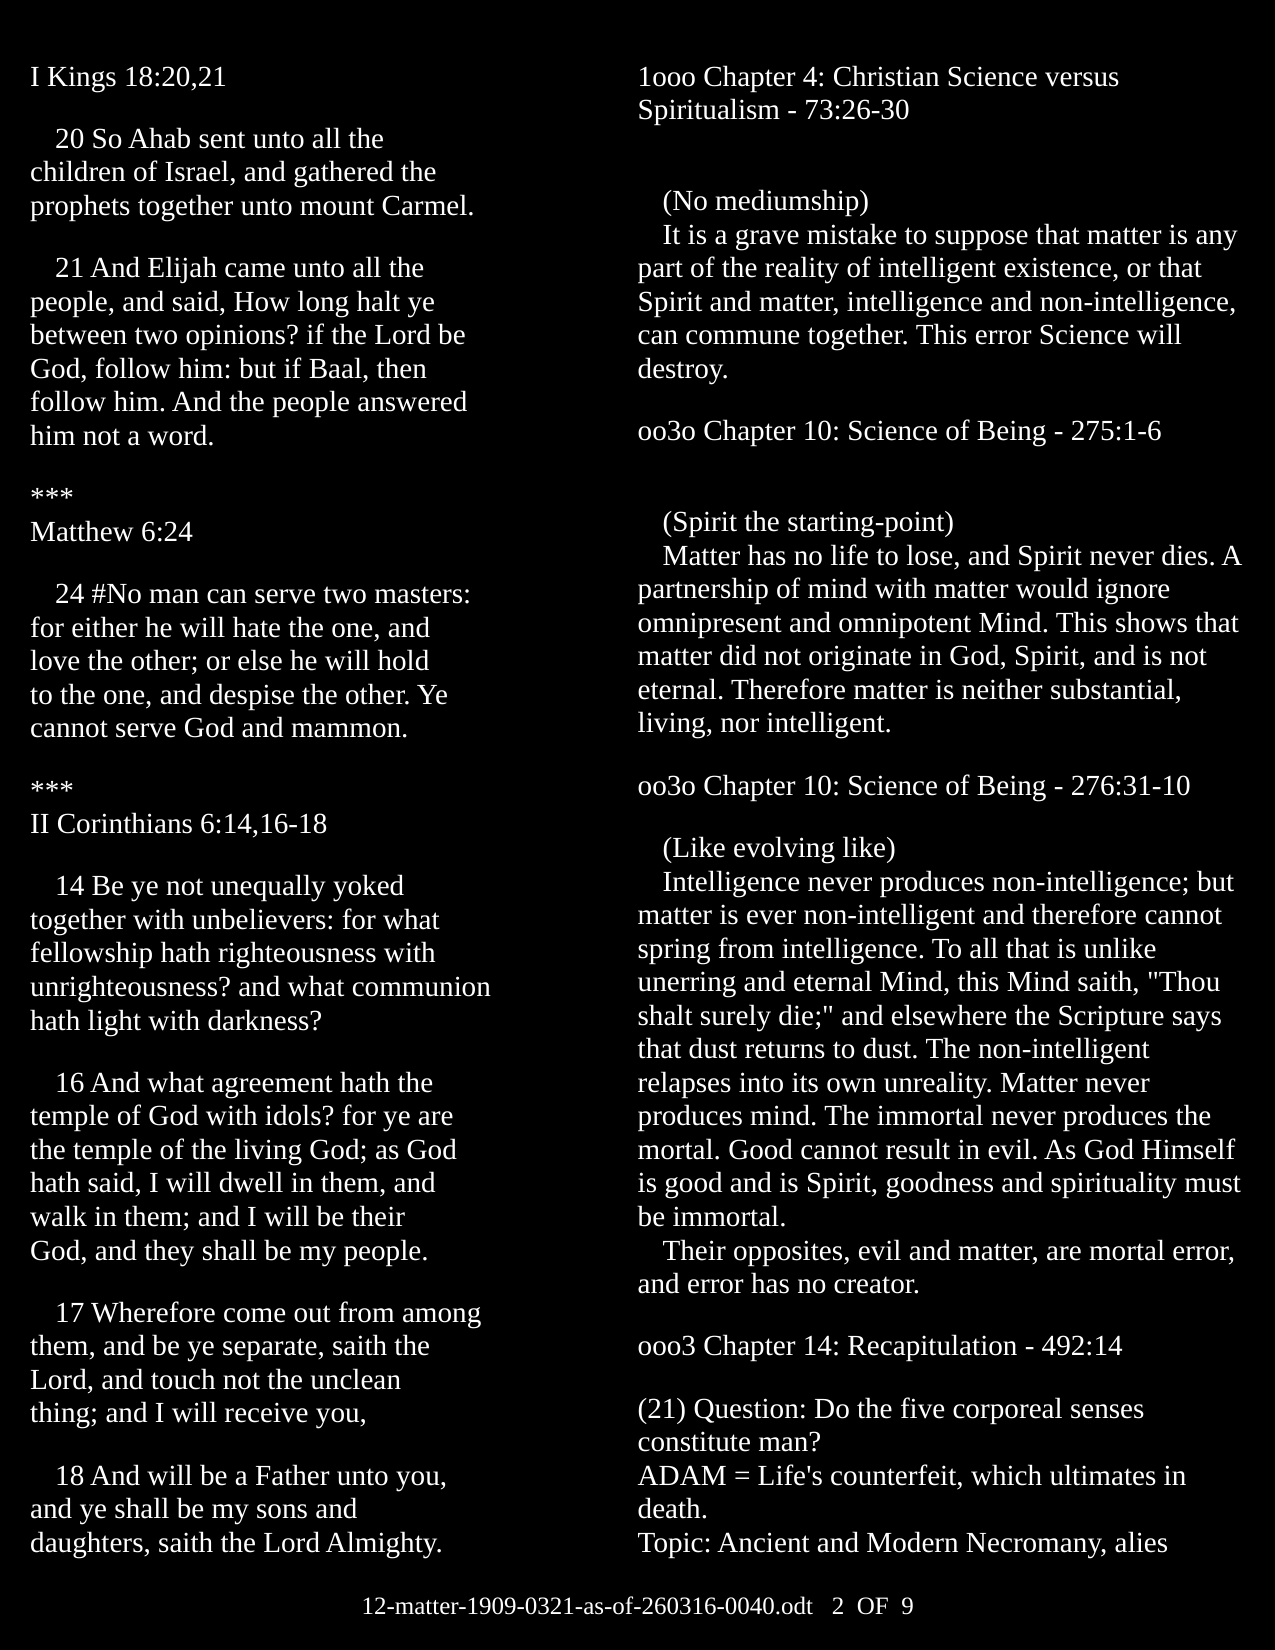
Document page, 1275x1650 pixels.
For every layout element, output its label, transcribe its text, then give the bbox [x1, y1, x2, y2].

text I Kings 18:20,21 20 So Ahab sent unto all the children of Israel, and gathered the prophets together unto mount Carmel. 21 And Elijah came unto all the people, and said, How long halt ye between two opinions? if the Lord be God, follow him: but if Baal, then follow him. And the people answered him not a word. *** Matthew 6:24 24 #No man can serve two masters: for either he will hate the one, and love the other; or else he will hold to the one, and despise the other. Ye cannot serve God and mammon. *** II Corinthians 6:14,16-18 14 Be ye not unequally yoked together with unbelievers: for what fellowship hath righteousness with unrighteousness? and what communion hath light with darkness? 16 And what agreement hath the temple of God with idols? for ye are the temple of the living God; as God hath said, I will dwell in them, and walk in them; and I will be their God, and they shall be my people. 17 Wherefore come out from among them, and be ye separate, saith the Lord, and touch not the unclean thing; and I will receive you, 18 And will be a Father unto you, and ye shall be my sons and daughters, saith the Lord Almighty. 1ooo Chapter 4: Christian Science versus Spiritualism - 73:26-30 (No mediumship) It is a grave mistake to suppose that matter is any part of the reality of intelligent existence, or that Spirit and matter, intelligence and non-intelligence, can commune together. This error Science will destroy. oo3o Chapter 10: Science of Being - 275:1-6 (Spirit the starting-point) Matter has no life to lose, and Spirit never dies. A partnership of mind with matter would ignore omnipresent and omnipotent Mind. This shows that matter did not originate in God, Spirit, and is not eternal. Therefore matter is neither substantial, living, nor intelligent. oo3o Chapter 10: Science of Being - 276:31-10 (Like evolving like) Intelligence never produces non-intelligence; but matter is ever non-intelligent and therefore cannot spring from intelligence. To all that is unlike unerring and eternal Mind, this Mind saith, "Thou shalt surely die;" and elsewhere the Scripture says that dust returns to dust. The non-intelligent relapses into its own unreality. Matter never produces mind. The immortal never produces the mortal. Good cannot result in evil. As God Himself is good and is Spirit, goodness and spirituality must be immortal. Their opposites, evil and matter, are mortal error, and error has no creator. ooo3 Chapter 14: Recapitulation - 492:14 (21) Question: Do the five corporeal senses constitute man? ADAM = Life's counterfeit, which ultimates in death. Topic: Ancient and Modern Necromany, alies Mesmerism, and Hypnotism, Denounced (Mind one and all) These two contradictory theories - that matter is something, or that all is Mind - will dispute the ground, until one is acknowledged to be the victor. Discussing his campaign, General Grant said: "I propose to fight it out on this line, if it takes all summer." Science says: All is Mind and Mind's idea. You must fight it out on this line. Matter can afford you no aid. oo3o Chapter 10: Science of Being - 268:6-9 (Materialistic challenge) Belief in a material basis, from which may be deduced all rationality, is slowly yielding to the idea of a metaphysical basis, looking away from matter to Mind as the cause of every effect. [30, 30, 1245, 1558]
